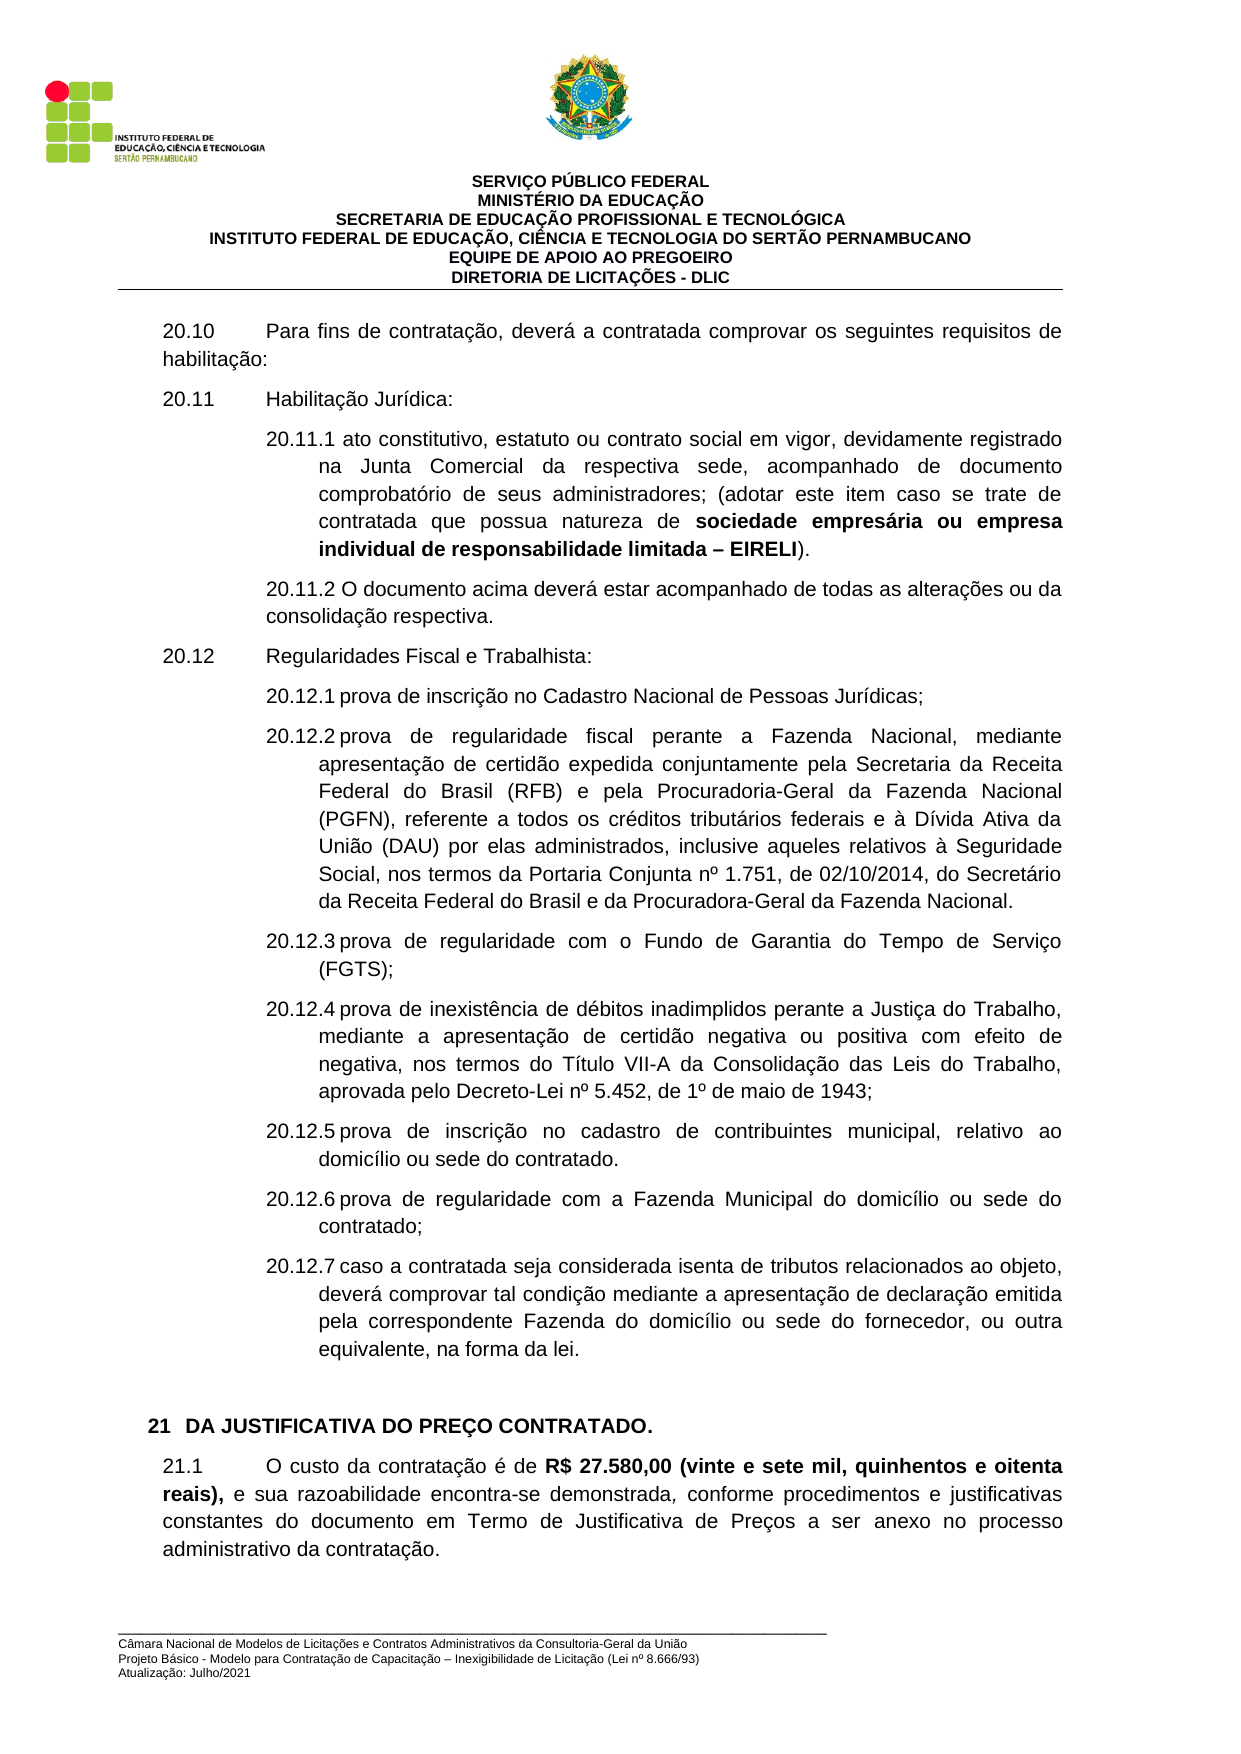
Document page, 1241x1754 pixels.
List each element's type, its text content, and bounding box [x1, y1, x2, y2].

list prova de inscrição no Cadastro Nacional de Pessoas Jurídicas; [266, 684, 1063, 708]
list Habilitação Jurídica: [162, 387, 1063, 411]
picture [545, 54, 633, 140]
list Regularidades Fiscal e Trabalhista: [162, 644, 1063, 668]
list prova de inexistência de débitos inadimplidos perante a Justiça do Trabalho, mediante a apresentação de certidão negativa ou positiva com efeito de negativa, nos termos do Título VII-A da Consolidação das Leis do Trabalho, aprovada pelo Decreto-Lei nº 5.452, de 1º de maio de 1943; [266, 997, 1063, 1103]
list caso a contratada seja considerada isenta de tributos relacionados ao objeto, deverá comprovar tal condição mediante a apresentação de declaração emitida pela correspondente Fazenda do domicílio ou sede do fornecedor, ou outra equivalente, na forma da lei. [266, 1254, 1063, 1361]
list Para fins de contratação, deverá a contratada comprovar os seguintes requisitos de habilitação: [162, 319, 1063, 371]
list prova de regularidade com o Fundo de Garantia do Tempo de Serviço (FGTS); [266, 929, 1063, 981]
list O custo da contratação é de R$ 27.580,00 (vinte e sete mil, quinhentos e oitenta reais), e sua razoabilidade encontra-se demonstrada, conforme procedimentos e justificativas constantes do documento em Termo de Justificativa de Preços a ser anexo no processo administrativo da contratação. [162, 1454, 1063, 1561]
list prova de regularidade fiscal perante a Fazenda Nacional, mediante apresentação de certidão expedida conjuntamente pela Secretaria da Receita Federal do Brasil (RFB) e pela Procuradoria-Geral da Fazenda Nacional (PGFN), referente a todos os créditos tributários federais e à Dívida Ativa da União (DAU) por elas administrados, inclusive aqueles relativos à Seguridade Social, nos termos da Portaria Conjunta nº 1.751, de 02/10/2014, do Secretário da Receita Federal do Brasil e da Procuradora-Geral da Fazenda Nacional. [266, 724, 1063, 913]
list prova de regularidade com a Fazenda Municipal do domicílio ou sede do contratado; [266, 1187, 1063, 1238]
list prova de inscrição no cadastro de contribuintes municipal, relativo ao domicílio ou sede do contratado. [266, 1119, 1063, 1171]
list 20.11.2 O documento acima deverá estar acompanhado de todas as alterações ou da consolidação respectiva. [266, 577, 1063, 628]
text 20.11.1 ato constitutivo, estatuto ou contrato social em vigor, devidamente registrado na Junta Comercial da respectiva sede, acompanhado de documento comprobatório de seus administradores; (adotar este item caso se trate de contratada que possua natureza de sociedade empresária ou empresa individual de responsabilidade limitada – EIRELI). [266, 427, 1063, 561]
list DA JUSTIFICATIVA DO PREÇO CONTRATADO. [148, 1414, 1063, 1438]
picture [37, 78, 272, 167]
